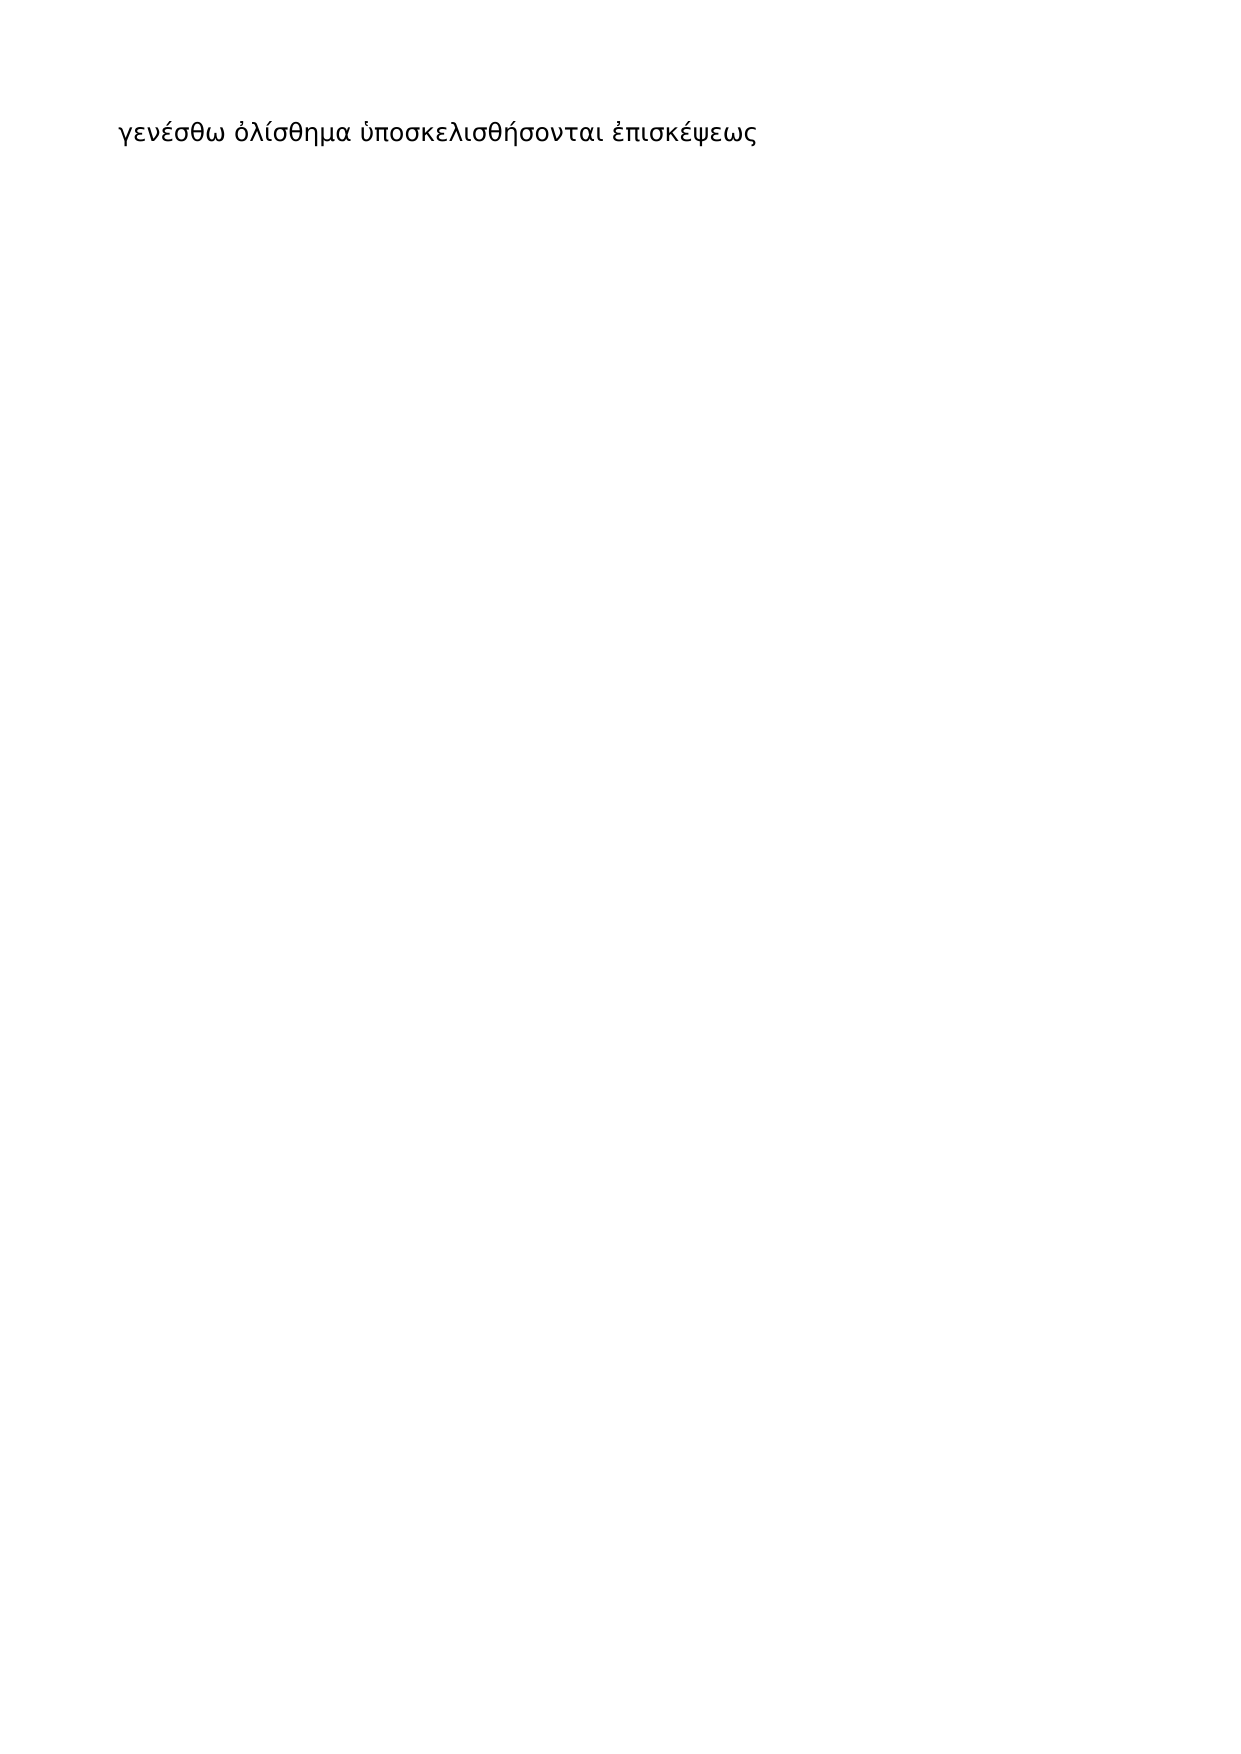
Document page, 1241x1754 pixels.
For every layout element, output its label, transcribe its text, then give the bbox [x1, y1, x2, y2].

text γενέσθω ὀλίσθημα ὑποσκελισθήσονται ἐπισκέψεως [118, 118, 1122, 147]
